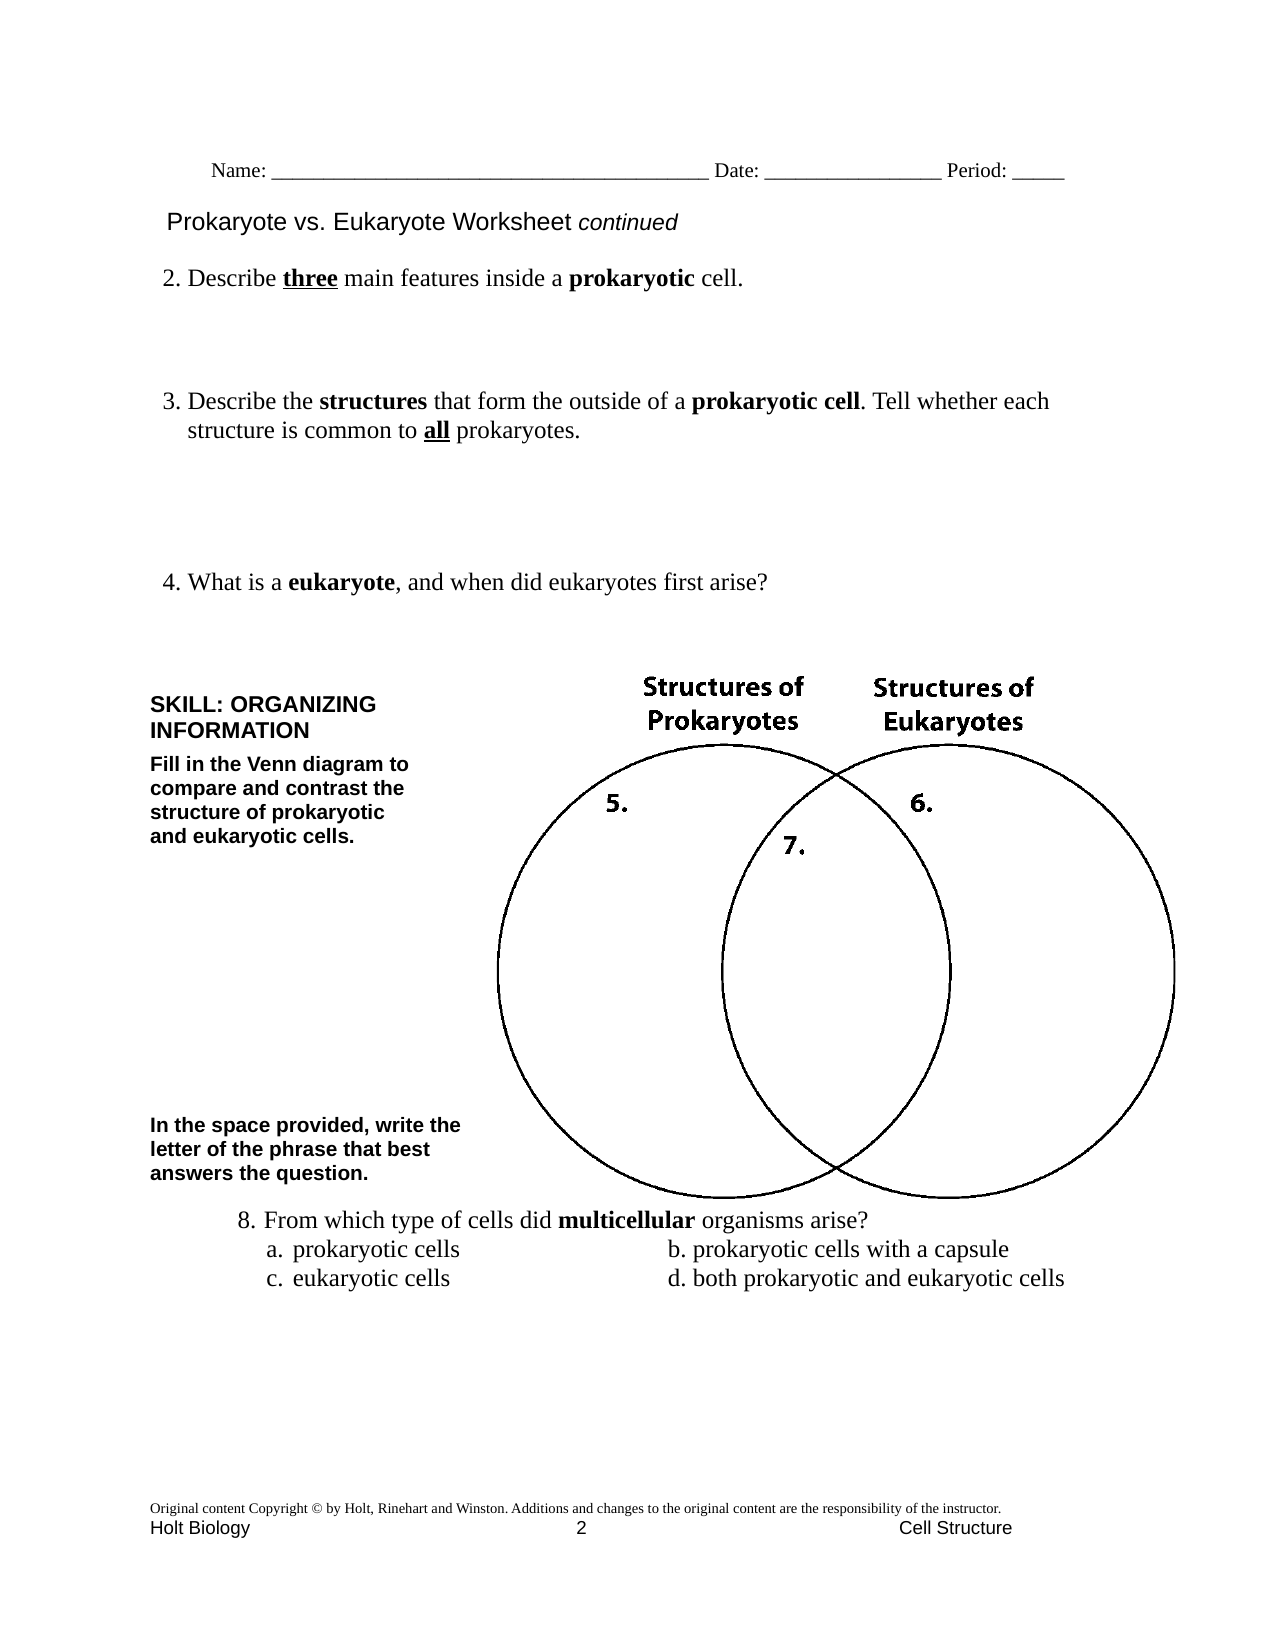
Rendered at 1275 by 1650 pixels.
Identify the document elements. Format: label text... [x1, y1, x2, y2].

text Fill in the Venn diagram to compare and contrast the structure of prokaryotic and eukaryotic cells. [150, 752, 496, 848]
text In the space provided, write the letter of the phrase that best answers the question. [150, 1112, 496, 1184]
text 2. Describe three main features inside a prokaryotic cell. [150, 263, 1125, 292]
text c. eukaryotic cells d. both prokaryotic and eukaryotic cells [261, 1263, 1125, 1291]
text SKILL: ORGANIZING INFORMATION [150, 691, 496, 744]
text 4. What is a eukaryote, and when did eukaryotes first arise? [150, 567, 1125, 596]
text Prokaryote vs. Eukaryote Worksheet continued [166, 207, 1125, 236]
text 8. From which type of cells did multicellular organisms arise? [150, 1205, 1125, 1234]
text a. prokaryotic cells b. prokaryotic cells with a capsule [261, 1234, 1125, 1263]
text 3. Describe the structures that form the outside of a prokaryotic cell. Tell whether each structure is common to all prokaryotes. [150, 386, 1125, 444]
